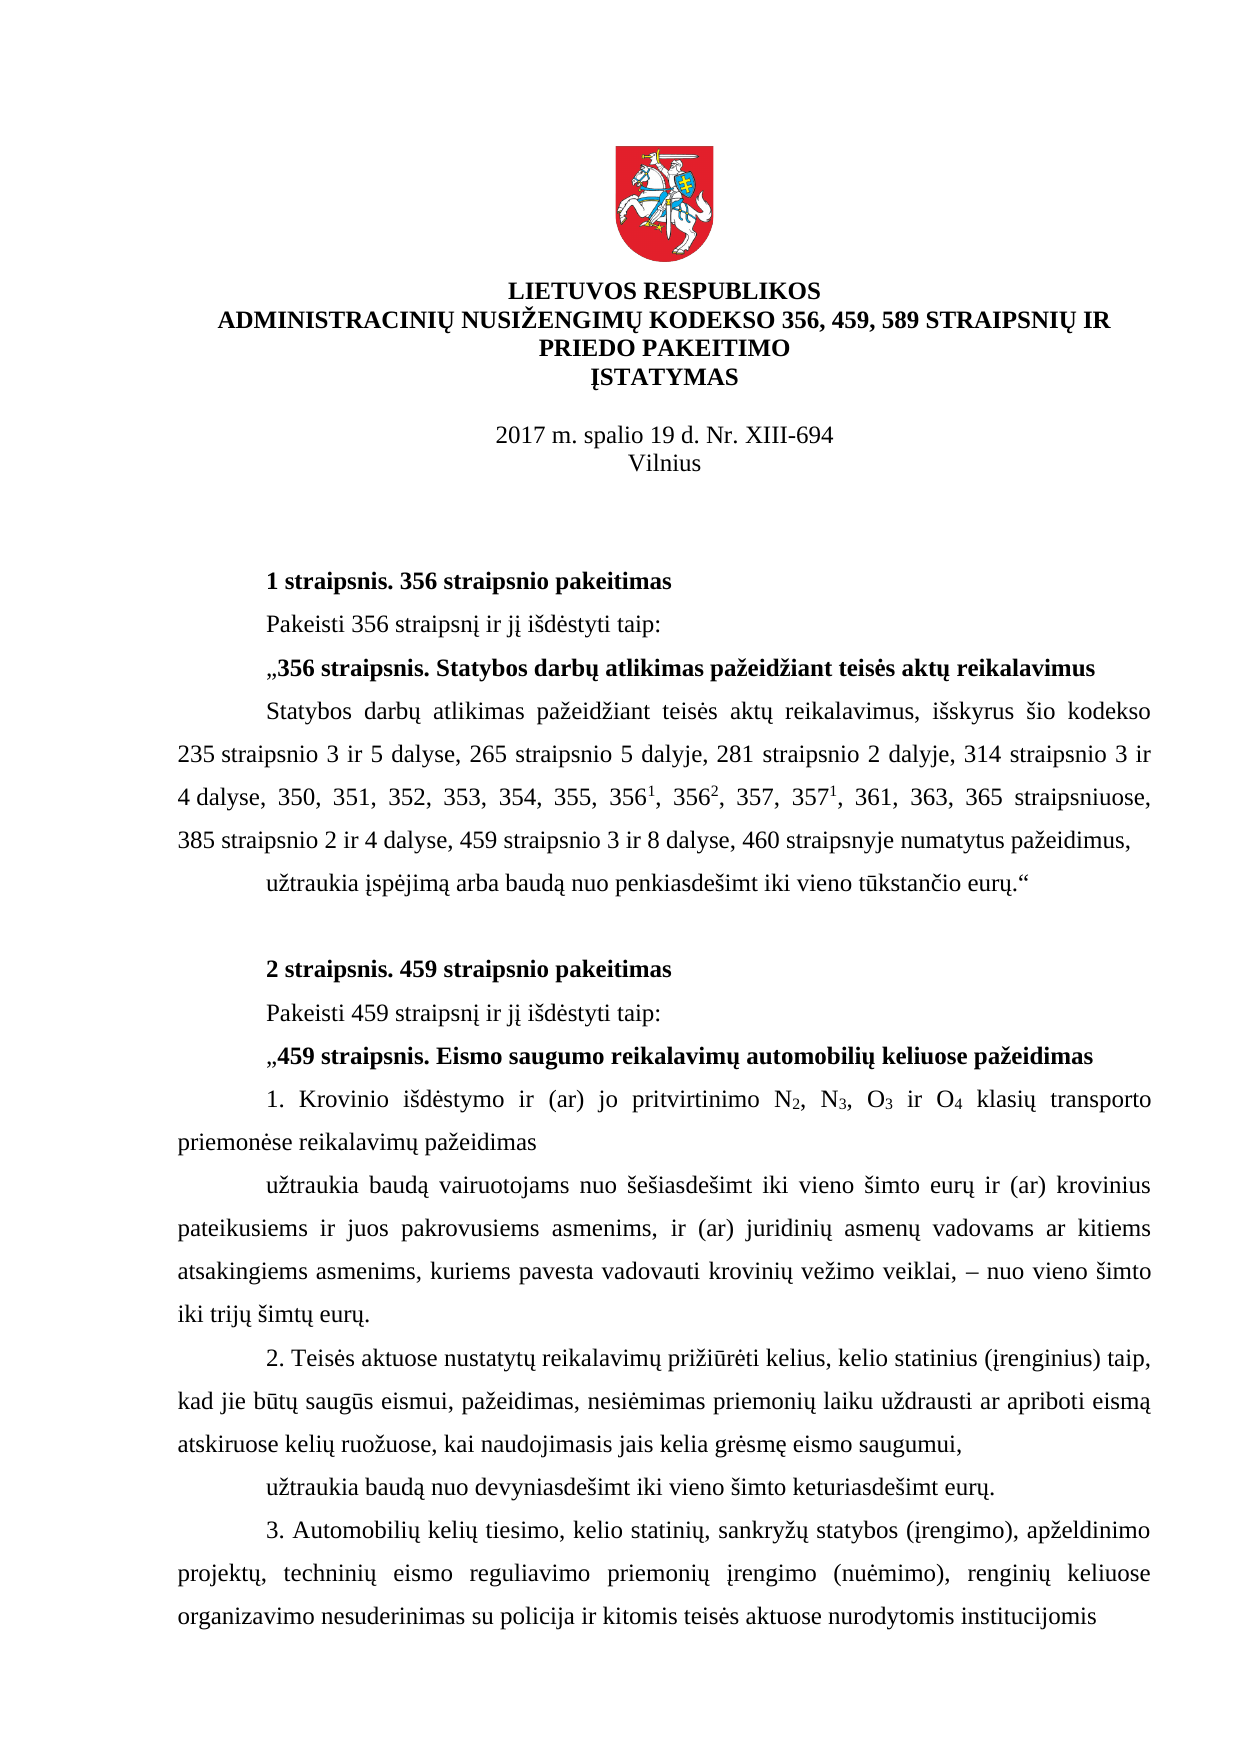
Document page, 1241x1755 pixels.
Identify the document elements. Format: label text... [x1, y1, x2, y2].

text 2017 m. spalio 19 d. Nr. XIII-694 [177, 420, 1152, 448]
text 1 straipsnis. 356 straipsnio pakeitimas [177, 566, 1152, 595]
text užtraukia įspėjimą arba baudą nuo penkiasdešimt iki vieno tūkstančio eurų.“ [177, 868, 1152, 897]
text Pakeisti 459 straipsnį ir jį išdėstyti taip: [177, 998, 1152, 1026]
text užtraukia baudą vairuotojams nuo šešiasdešimt iki vieno šimto eurų ir (ar) krovinius pateikusiems ir juos pakrovusiems asmenims, ir (ar) juridinių asmenų vadovams ar kitiems atsakingiems asmenims, kuriems pavesta vadovauti krovinių vežimo veiklai, – nuo vieno šimto iki trijų šimtų eurų. [177, 1170, 1152, 1328]
text „356 straipsnis. Statybos darbų atlikimas pažeidžiant teisės aktų reikalavimus [177, 653, 1152, 681]
text užtraukia baudą nuo devyniasdešimt iki vieno šimto keturiasdešimt eurų. [177, 1472, 1152, 1501]
text 2 straipsnis. 459 straipsnio pakeitimas [177, 954, 1152, 983]
text LIETUVOS RESPUBLIKOS [177, 276, 1152, 305]
text „459 straipsnis. Eismo saugumo reikalavimų automobilių keliuose pažeidimas [177, 1041, 1152, 1069]
text Vilnius [177, 448, 1152, 477]
text Pakeisti 356 straipsnį ir jį išdėstyti taip: [177, 609, 1152, 638]
text ĮSTATYMAS [177, 362, 1152, 391]
text 2. Teisės aktuose nustatytų reikalavimų prižiūrėti kelius, kelio statinius (įrenginius) taip, kad jie būtų saugūs eismui, pažeidimas, nesiėmimas priemonių laiku uždrausti ar apriboti eismą atskiruose kelių ruožuose, kai naudojimasis jais kelia grėsmę eismo saugumui, [177, 1343, 1152, 1458]
text ADMINISTRACINIŲ NUSIŽENGIMŲ KODEKSO 356, 459, 589 STRAIPSNIŲ IR PRIEDO PAKEITIMO [177, 305, 1152, 362]
text 3. Automobilių kelių tiesimo, kelio statinių, sankryžų statybos (įrengimo), apželdinimo projektų, techninių eismo reguliavimo priemonių įrengimo (nuėmimo), renginių keliuose organizavimo nesuderinimas su policija ir kitomis teisės aktuose nurodytomis institucijomis [177, 1515, 1152, 1630]
text 1. Krovinio išdėstymo ir (ar) jo pritvirtinimo N2, N3, O3 ir O4 klasių transporto priemonėse reikalavimų pažeidimas [177, 1084, 1152, 1156]
text Statybos darbų atlikimas pažeidžiant teisės aktų reikalavimus, išskyrus šio kodekso 235 straipsnio 3 ir 5 dalyse, 265 straipsnio 5 dalyje, 281 straipsnio 2 dalyje, 314 straipsnio 3 ir 4 dalyse, 350, 351, 352, 353, 354, 355, 3561, 3562, 357, 3571, 361, 363, 365 straipsniuose, 385 straipsnio 2 ir 4 dalyse, 459 straipsnio 3 ir 8 dalyse, 460 straipsnyje numatytus pažeidimus, [177, 696, 1152, 854]
